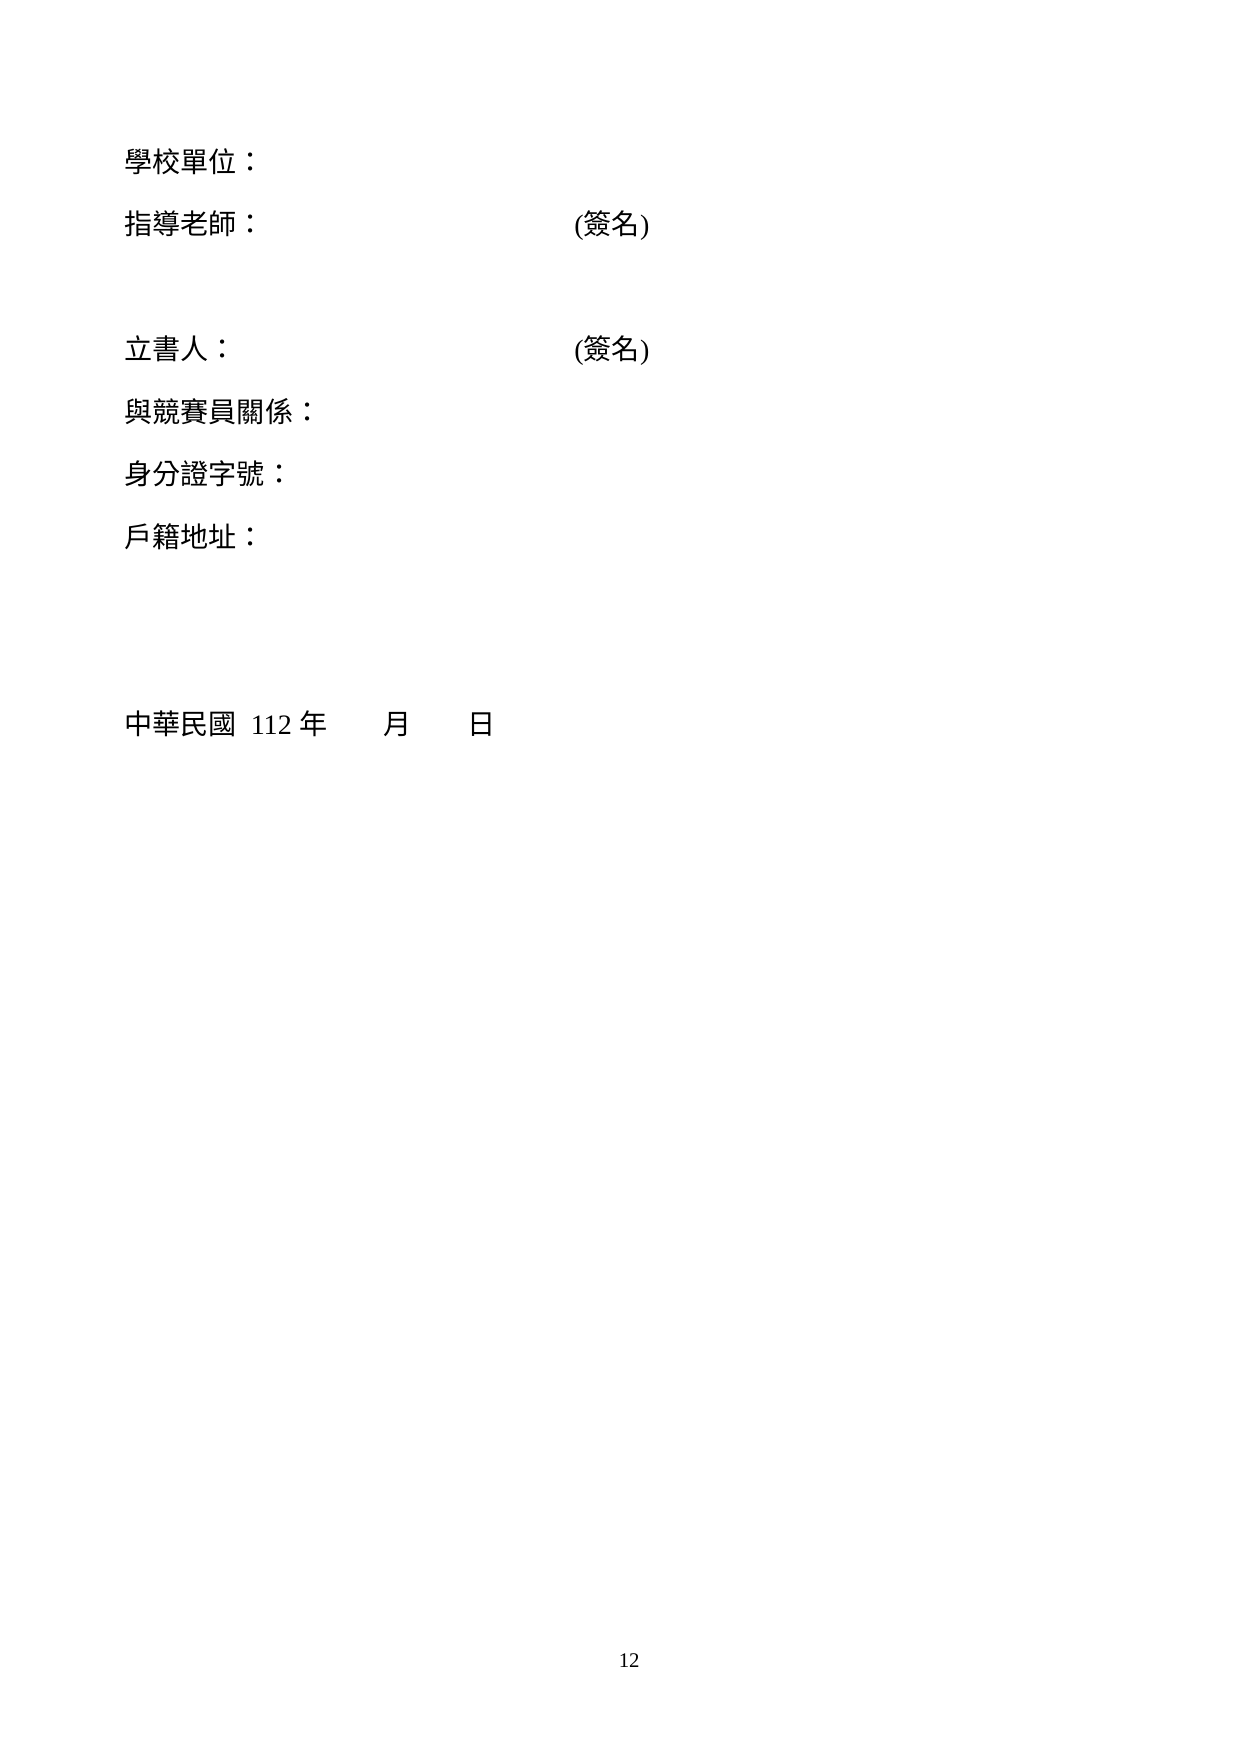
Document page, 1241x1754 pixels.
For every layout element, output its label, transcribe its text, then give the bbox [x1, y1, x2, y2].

text 指導老師： (簽名) [124, 181, 1134, 243]
text 立書人： (簽名) [124, 306, 1134, 368]
text 戶籍地址： [124, 493, 1134, 556]
text 學校單位： [124, 118, 1134, 181]
text 與競賽員關係： [124, 368, 1134, 431]
text 中華民國 112 年 月 日 [124, 681, 1134, 743]
text 身分證字號： [124, 431, 1134, 493]
